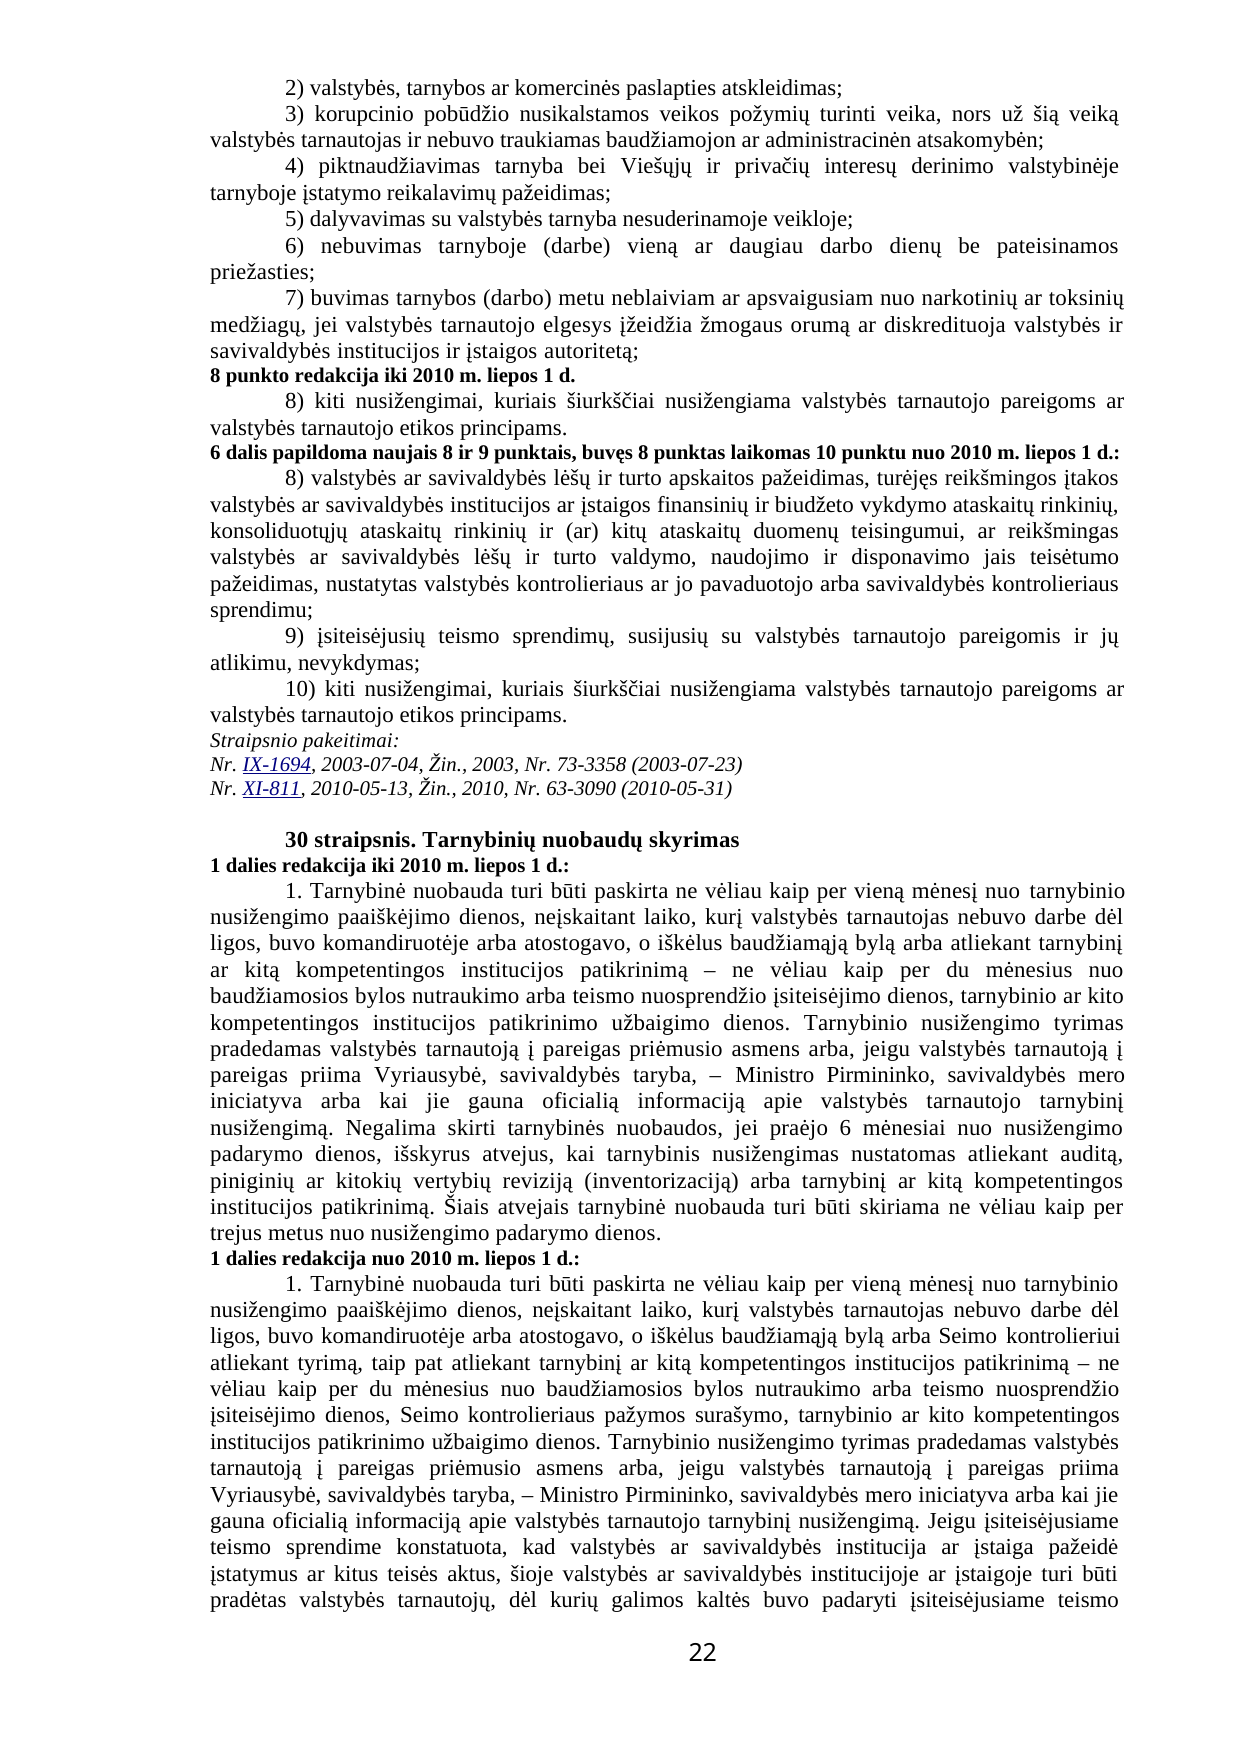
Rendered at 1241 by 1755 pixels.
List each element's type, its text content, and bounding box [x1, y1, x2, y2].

text 1. Tarnybinė nuobauda turi būti paskirta ne vėliau kaip per vieną mėnesį nuo tarnybinio nusižengimo paaiškėjimo dienos, neįskaitant laiko, kurį valstybės tarnautojas nebuvo darbe dėl ligos, buvo komandiruotėje arba atostogavo, o iškėlus baudžiamąją bylą arba Seimo kontrolieriui atliekant tyrimą, taip pat atliekant tarnybinį ar kitą kompetentingos institucijos patikrinimą – ne vėliau kaip per du mėnesius nuo baudžiamosios bylos nutraukimo arba teismo nuosprendžio įsiteisėjimo dienos, Seimo kontrolieriaus pažymos surašymo, tarnybinio ar kito kompetentingos institucijos patikrinimo užbaigimo dienos. Tarnybinio nusižengimo tyrimas pradedamas valstybės tarnautoją į pareigas priėmusio asmens arba, jeigu valstybės tarnautoją į pareigas priima Vyriausybė, savivaldybės taryba, – Ministro Pirmininko, savivaldybės mero iniciatyva arba kai jie gauna oficialią informaciją apie valstybės tarnautojo tarnybinį nusižengimą. Jeigu įsiteisėjusiame teismo sprendime konstatuota, kad valstybės ar savivaldybės institucija ar įstaiga pažeidė įstatymus ar kitus teisės aktus, šioje valstybės ar savivaldybės institucijoje ar įstaigoje turi būti pradėtas valstybės tarnautojų, dėl kurių galimos kaltės buvo padaryti įsiteisėjusiame teismo [210, 1270, 1120, 1612]
text Straipsnio pakeitimai: [210, 728, 1126, 752]
text 2) valstybės, tarnybos ar komercinės paslapties atskleidimas; [210, 73, 1120, 100]
text 3) korupcinio pobūdžio nusikalstamos veikos požymių turinti veika, nors už šią veiką valstybės tarnautojas ir nebuvo traukiamas baudžiamojon ar administracinėn atsakomybėn; [210, 100, 1120, 153]
text 8) kiti nusižengimai, kuriais šiurkščiai nusižengiama valstybės tarnautojo pareigoms ar valstybės tarnautojo etikos principams. [210, 387, 1126, 440]
text 7) buvimas tarnybos (darbo) metu neblaiviam ar apsvaigusiam nuo narkotinių ar toksinių medžiagų, jei valstybės tarnautojo elgesys įžeidžia žmogaus orumą ar diskredituoja valstybės ir savivaldybės institucijos ir įstaigos autoritetą; [210, 284, 1126, 363]
text 1 dalies redakcija iki 2010 m. liepos 1 d.: [210, 853, 1126, 877]
text 8) valstybės ar savivaldybės lėšų ir turto apskaitos pažeidimas, turėjęs reikšmingos įtakos valstybės ar savivaldybės institucijos ar įstaigos finansinių ir biudžeto vykdymo ataskaitų rinkinių, konsoliduotųjų ataskaitų rinkinių ir (ar) kitų ataskaitų duomenų teisingumui, ar reikšmingas valstybės ar savivaldybės lėšų ir turto valdymo, naudojimo ir disponavimo jais teisėtumo pažeidimas, nustatytas valstybės kontrolieriaus ar jo pavaduotojo arba savivaldybės kontrolieriaus sprendimu; [210, 464, 1120, 622]
text 1 dalies redakcija nuo 2010 m. liepos 1 d.: [210, 1246, 1126, 1270]
text 1. Tarnybinė nuobauda turi būti paskirta ne vėliau kaip per vieną mėnesį nuo tarnybinio nusižengimo paaiškėjimo dienos, neįskaitant laiko, kurį valstybės tarnautojas nebuvo darbe dėl ligos, buvo komandiruotėje arba atostogavo, o iškėlus baudžiamąją bylą arba atliekant tarnybinį ar kitą kompetentingos institucijos patikrinimą – ne vėliau kaip per du mėnesius nuo baudžiamosios bylos nutraukimo arba teismo nuosprendžio įsiteisėjimo dienos, tarnybinio ar kito kompetentingos institucijos patikrinimo užbaigimo dienos. Tarnybinio nusižengimo tyrimas pradedamas valstybės tarnautoją į pareigas priėmusio asmens arba, jeigu valstybės tarnautoją į pareigas priima Vyriausybė, savivaldybės taryba, – Ministro Pirmininko, savivaldybės mero iniciatyva arba kai jie gauna oficialią informaciją apie valstybės tarnautojo tarnybinį nusižengimą. Negalima skirti tarnybinės nuobaudos, jei praėjo 6 mėnesiai nuo nusižengimo padarymo dienos, išskyrus atvejus, kai tarnybinis nusižengimas nustatomas atliekant auditą, piniginių ar kitokių vertybių reviziją (inventorizaciją) arba tarnybinį ar kitą kompetentingos institucijos patikrinimą. Šiais atvejais tarnybinė nuobauda turi būti skiriama ne vėliau kaip per trejus metus nuo nusižengimo padarymo dienos. [210, 877, 1126, 1246]
text 8 punkto redakcija iki 2010 m. liepos 1 d. [210, 363, 1126, 387]
text Nr. XI-811, 2010-05-13, Žin., 2010, Nr. 63-3090 (2010-05-31) [210, 776, 1120, 800]
text 5) dalyvavimas su valstybės tarnyba nesuderinamoje veikloje; [210, 205, 1120, 232]
text Nr. IX-1694, 2003-07-04, Žin., 2003, Nr. 73-3358 (2003-07-23) [210, 752, 1120, 776]
text 9) įsiteisėjusių teismo sprendimų, susijusių su valstybės tarnautojo pareigomis ir jų atlikimu, nevykdymas; [210, 622, 1120, 675]
text 6) nebuvimas tarnyboje (darbe) vieną ar daugiau darbo dienų be pateisinamos priežasties; [210, 232, 1120, 284]
text 6 dalis papildoma naujais 8 ir 9 punktais, buvęs 8 punktas laikomas 10 punktu nuo 2010 m. liepos 1 d.: [210, 440, 1126, 464]
text 30 straipsnis. Tarnybinių nuobaudų skyrimas [210, 826, 1126, 853]
text 10) kiti nusižengimai, kuriais šiurkščiai nusižengiama valstybės tarnautojo pareigoms ar valstybės tarnautojo etikos principams. [210, 675, 1126, 728]
text 4) piktnaudžiavimas tarnyba bei Viešųjų ir privačių interesų derinimo valstybinėje tarnyboje įstatymo reikalavimų pažeidimas; [210, 153, 1120, 205]
